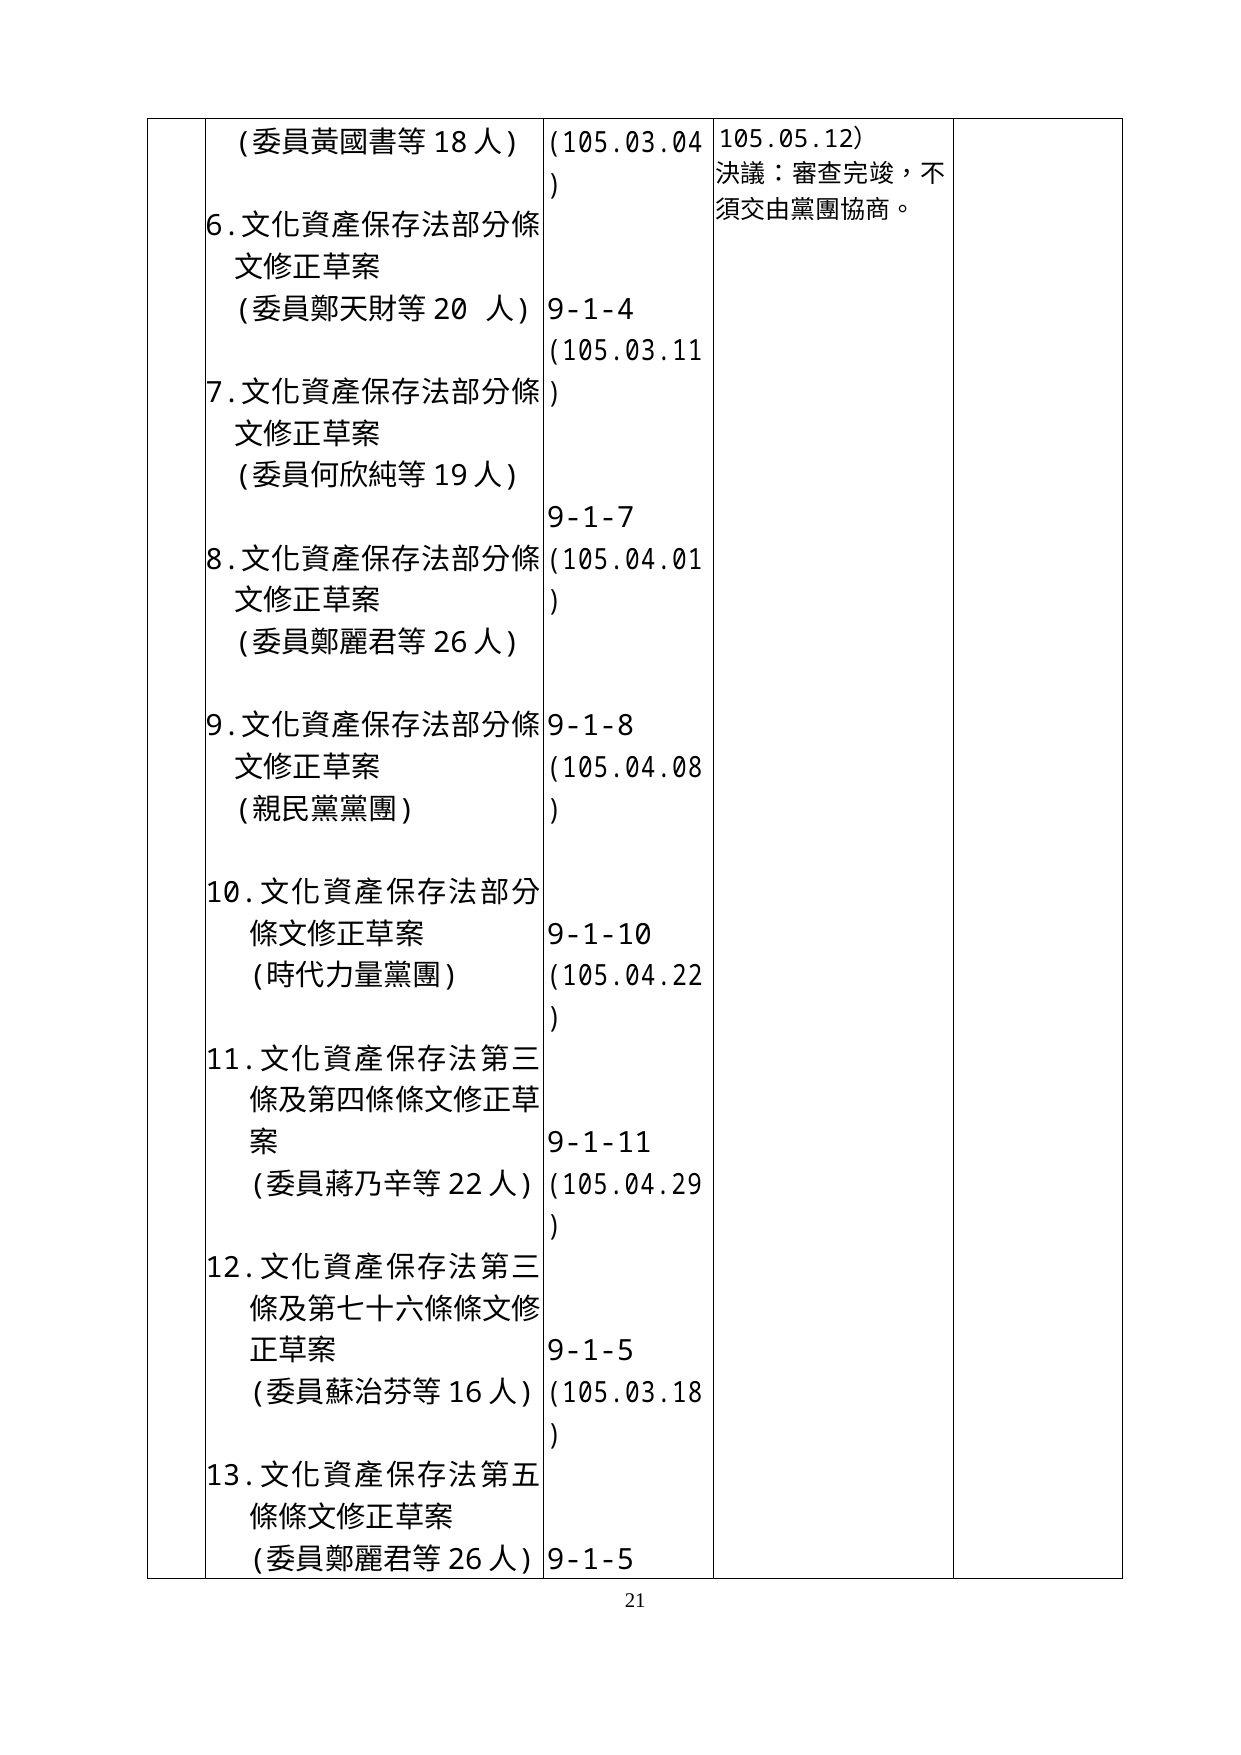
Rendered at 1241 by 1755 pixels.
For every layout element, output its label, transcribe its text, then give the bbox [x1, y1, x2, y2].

table_cell [148, 119, 205, 1577]
table_cell (105.03.04) 9-1-4 (105.03.11) 9-1-7 (105.04.01) 9-1-8 (105.04.08) 9-1-10 (105.04.22) 9-1-11 (105.04.29) 9-1-5 (105.03.18) 9-1-5 [544, 119, 713, 1577]
table_cell 105.05.12） 決議：審查完竣，不須交由黨團協商。 [714, 119, 953, 1577]
table_cell (委員黃國書等18人) 6.文化資產保存法部分條文修正草案 (委員鄭天財等20 人) 7.文化資產保存法部分條文修正草案 (委員何欣純等19人) 8.文化資產保存法部分條文修正草案 (委員鄭麗君等26人) 9.文化資產保存法部分條文修正草案 (親民黨黨團) 10.文化資產保存法部分條文修正草案 (時代力量黨團) 11.文化資產保存法第三條及第四條條文修正草案 (委員蔣乃辛等22人) 12.文化資產保存法第三條及第七十六條條文修正草案 (委員蘇治芬等16人) 13.文化資產保存法第五條條文修正草案 (委員鄭麗君等26人) [206, 119, 543, 1577]
table_cell [954, 119, 1122, 1577]
